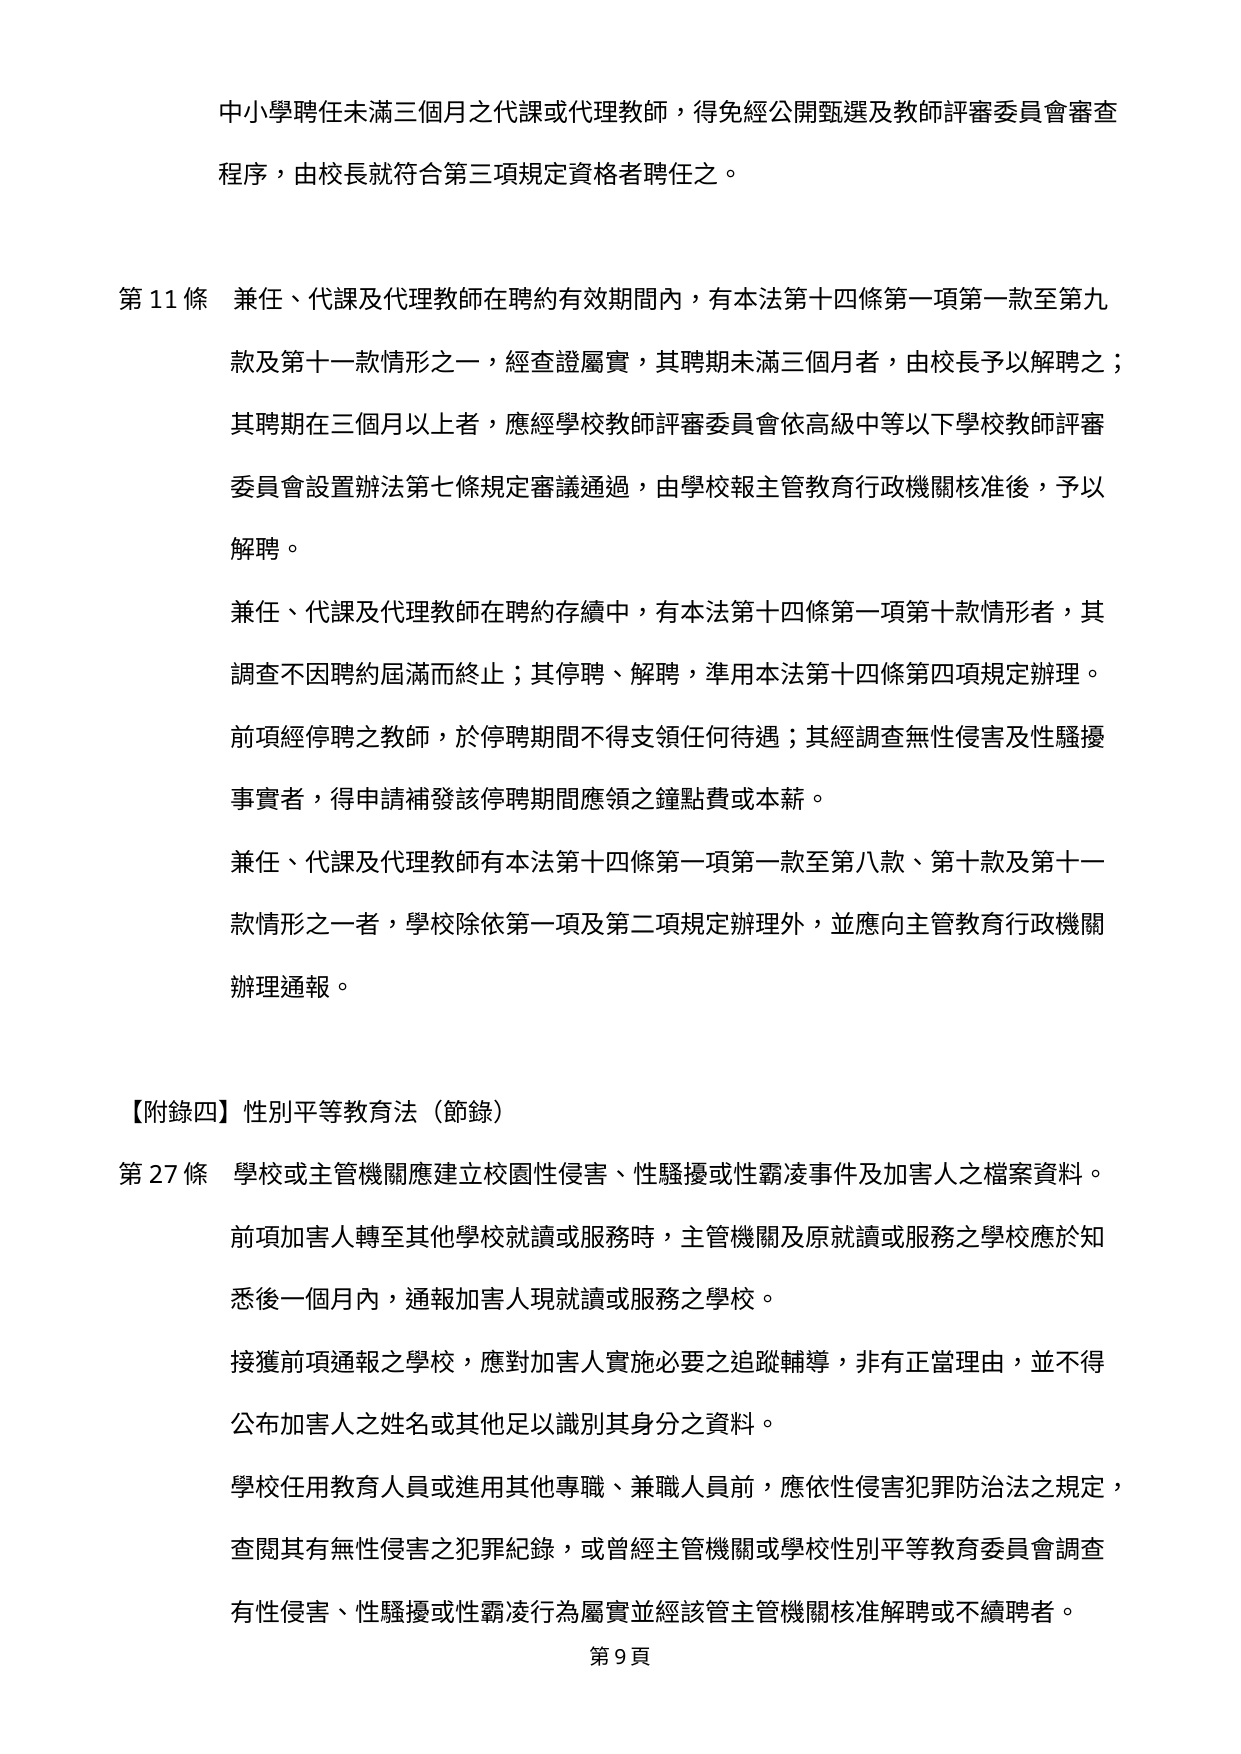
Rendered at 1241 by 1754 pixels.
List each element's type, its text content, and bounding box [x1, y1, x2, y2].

text 【附錄四】性別平等教育法（節錄） [118, 1068, 1122, 1131]
text 中小學聘任未滿三個月之代課或代理教師，得免經公開甄選及教師評審委員會審查程序，由校長就符合第三項規定資格者聘任之。 [218, 68, 1122, 193]
text 第27條 學校或主管機關應建立校園性侵害、性騷擾或性霸凌事件及加害人之檔案資料。 [118, 1131, 1122, 1193]
text 第11條 兼任、代課及代理教師在聘約有效期間內，有本法第十四條第一項第一款至第九款及第十一款情形之一，經查證屬實，其聘期未滿三個月者，由校長予以解聘之；其聘期在三個月以上者，應經學校教師評審委員會依高級中等以下學校教師評審委員會設置辦法第七條規定審議通過，由學校報主管教育行政機關核准後，予以解聘。 [118, 256, 1122, 568]
text 接獲前項通報之學校，應對加害人實施必要之追蹤輔導，非有正當理由，並不得公布加害人之姓名或其他足以識別其身分之資料。 [231, 1318, 1122, 1443]
text 前項經停聘之教師，於停聘期間不得支領任何待遇；其經調查無性侵害及性騷擾事實者，得申請補發該停聘期間應領之鐘點費或本薪。 [231, 693, 1122, 818]
text 兼任、代課及代理教師在聘約存續中，有本法第十四條第一項第十款情形者，其調查不因聘約屆滿而終止；其停聘、解聘，準用本法第十四條第四項規定辦理。 [231, 568, 1122, 693]
text 學校任用教育人員或進用其他專職、兼職人員前，應依性侵害犯罪防治法之規定，查閱其有無性侵害之犯罪紀錄，或曾經主管機關或學校性別平等教育委員會調查有性侵害、性騷擾或性霸凌行為屬實並經該管主管機關核准解聘或不續聘者。 [231, 1443, 1122, 1631]
text 前項加害人轉至其他學校就讀或服務時，主管機關及原就讀或服務之學校應於知悉後一個月內，通報加害人現就讀或服務之學校。 [231, 1193, 1122, 1318]
text 兼任、代課及代理教師有本法第十四條第一項第一款至第八款、第十款及第十一款情形之一者，學校除依第一項及第二項規定辦理外，並應向主管教育行政機關辦理通報。 [231, 818, 1122, 1006]
